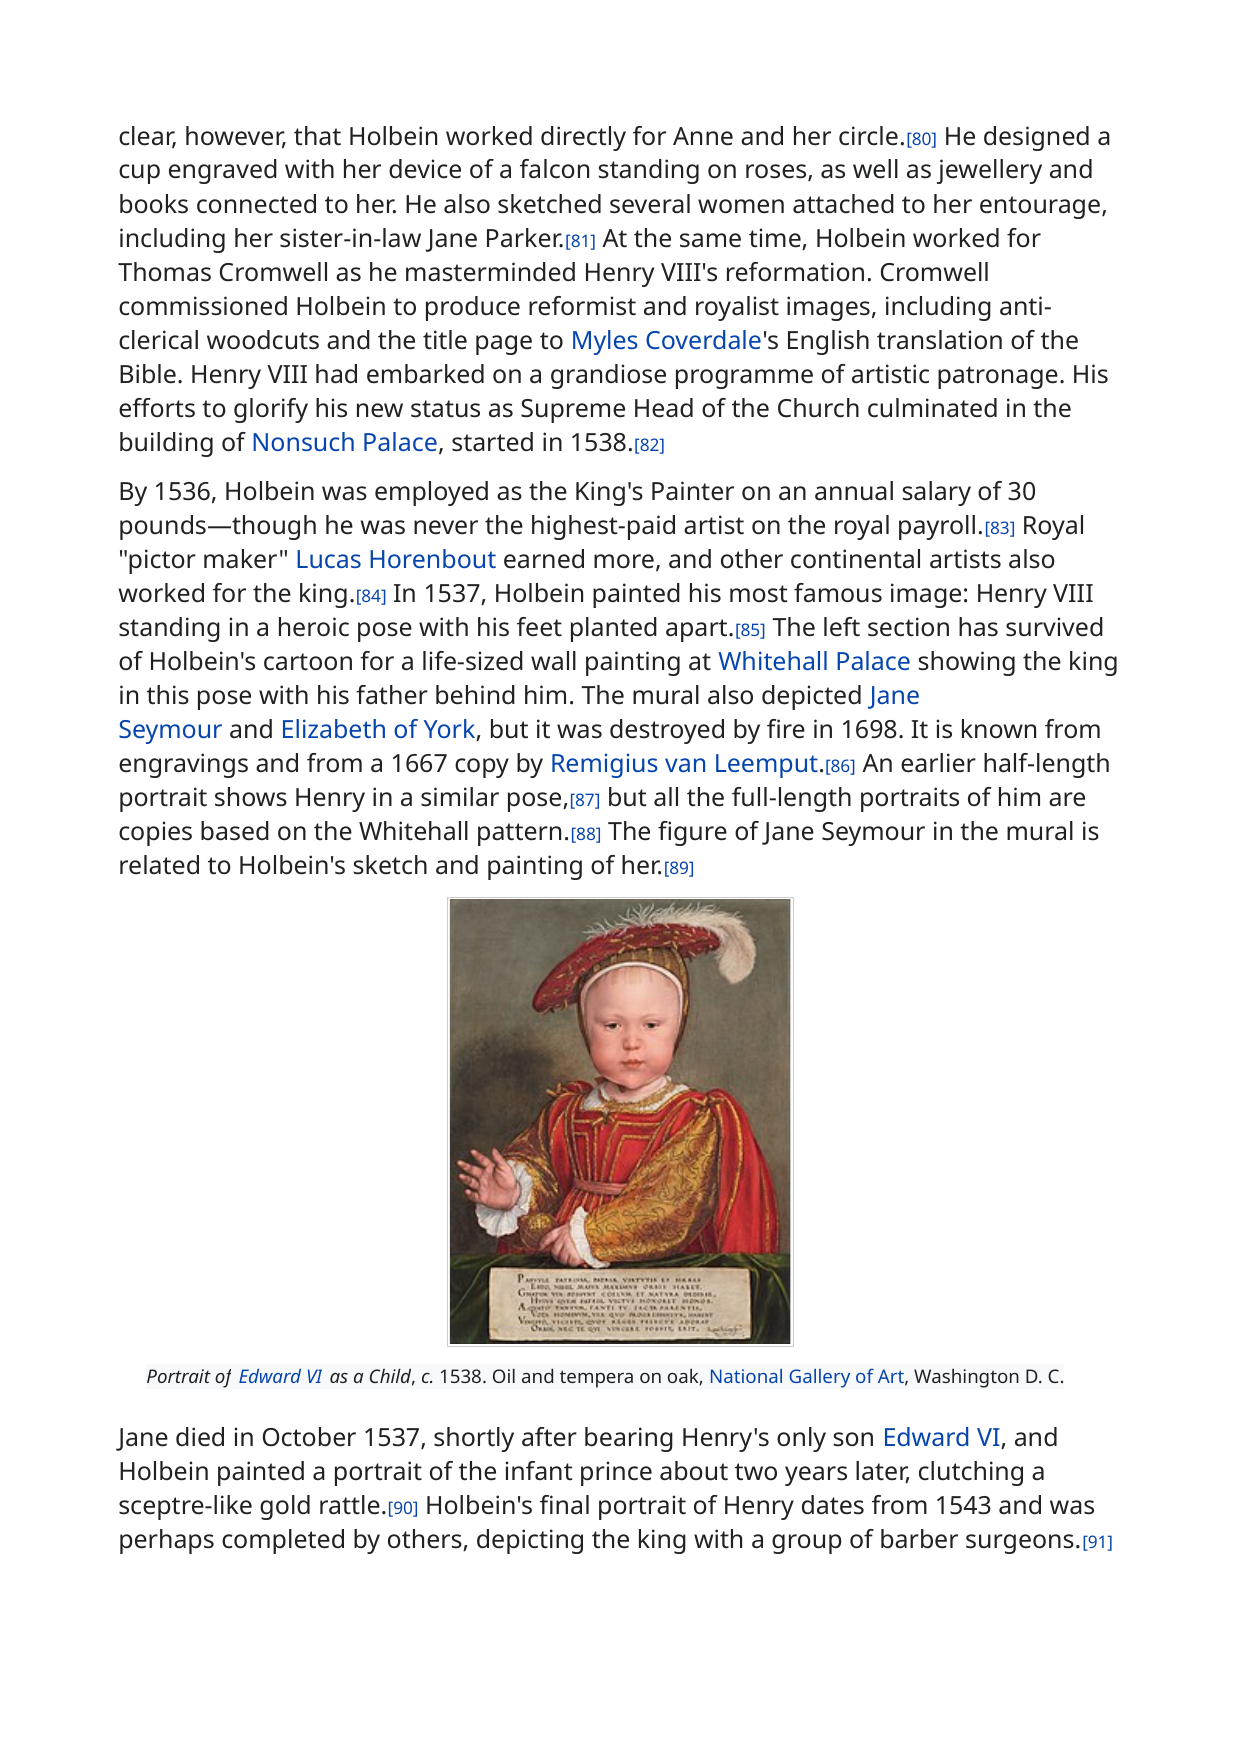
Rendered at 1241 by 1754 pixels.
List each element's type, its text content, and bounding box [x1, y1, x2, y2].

text clear, however, that Holbein worked directly for Anne and her circle.[80] He designed a cup engraved with her device of a falcon standing on roses, as well as jewellery and books connected to her. He also sketched several women attached to her entourage, including her sister-in-law Jane Parker.[81] At the same time, Holbein worked for Thomas Cromwell as he masterminded Henry VIII's reformation. Cromwell commissioned Holbein to produce reformist and royalist images, including anti-clerical woodcuts and the title page to Myles Coverdale's English translation of the Bible. Henry VIII had embarked on a grandiose programme of artistic patronage. His efforts to glorify his new status as Supreme Head of the Church culminated in the building of Nonsuch Palace, started in 1538.[82] [118, 118, 1122, 459]
text Jane died in October 1537, shortly after bearing Henry's only son Edward VI, and Holbein painted a portrait of the infant prince about two years later, clutching a sceptre-like gold rattle.[90] Holbein's final portrait of Henry dates from 1543 and was perhaps completed by others, depicting the king with a group of barber surgeons.[91] [118, 1419, 1122, 1556]
text By 1536, Holbein was employed as the King's Painter on an annual salary of 30 pounds—though he was never the highest-paid artist on the royal payroll.[83] Royal "pictor maker" Lucas Horenbout earned more, and other continental artists also worked for the king.[84] In 1537, Holbein painted his most famous image: Henry VIII standing in a heroic pose with his feet planted apart.[85] The left section has survived of Holbein's cartoon for a life-sized wall painting at Whitehall Palace showing the king in this pose with his father behind him. The mural also depicted Jane Seymour and Elizabeth of York, but it was destroyed by fire in 1698. It is known from engravings and from a 1667 copy by Remigius van Leemput.[86] An earlier half-length portrait shows Henry in a similar pose,[87] but all the full-length portraits of him are copies based on the Whitehall pattern.[88] The figure of Jane Seymour in the mural is related to Holbein's sketch and painting of her.[89] [118, 473, 1122, 882]
picture [449, 899, 791, 1344]
text Portrait of Edward VI as a Child, c. 1538. Oil and tempera on oak, National Gallery of Art, Washington D. C. [123, 1364, 1122, 1389]
